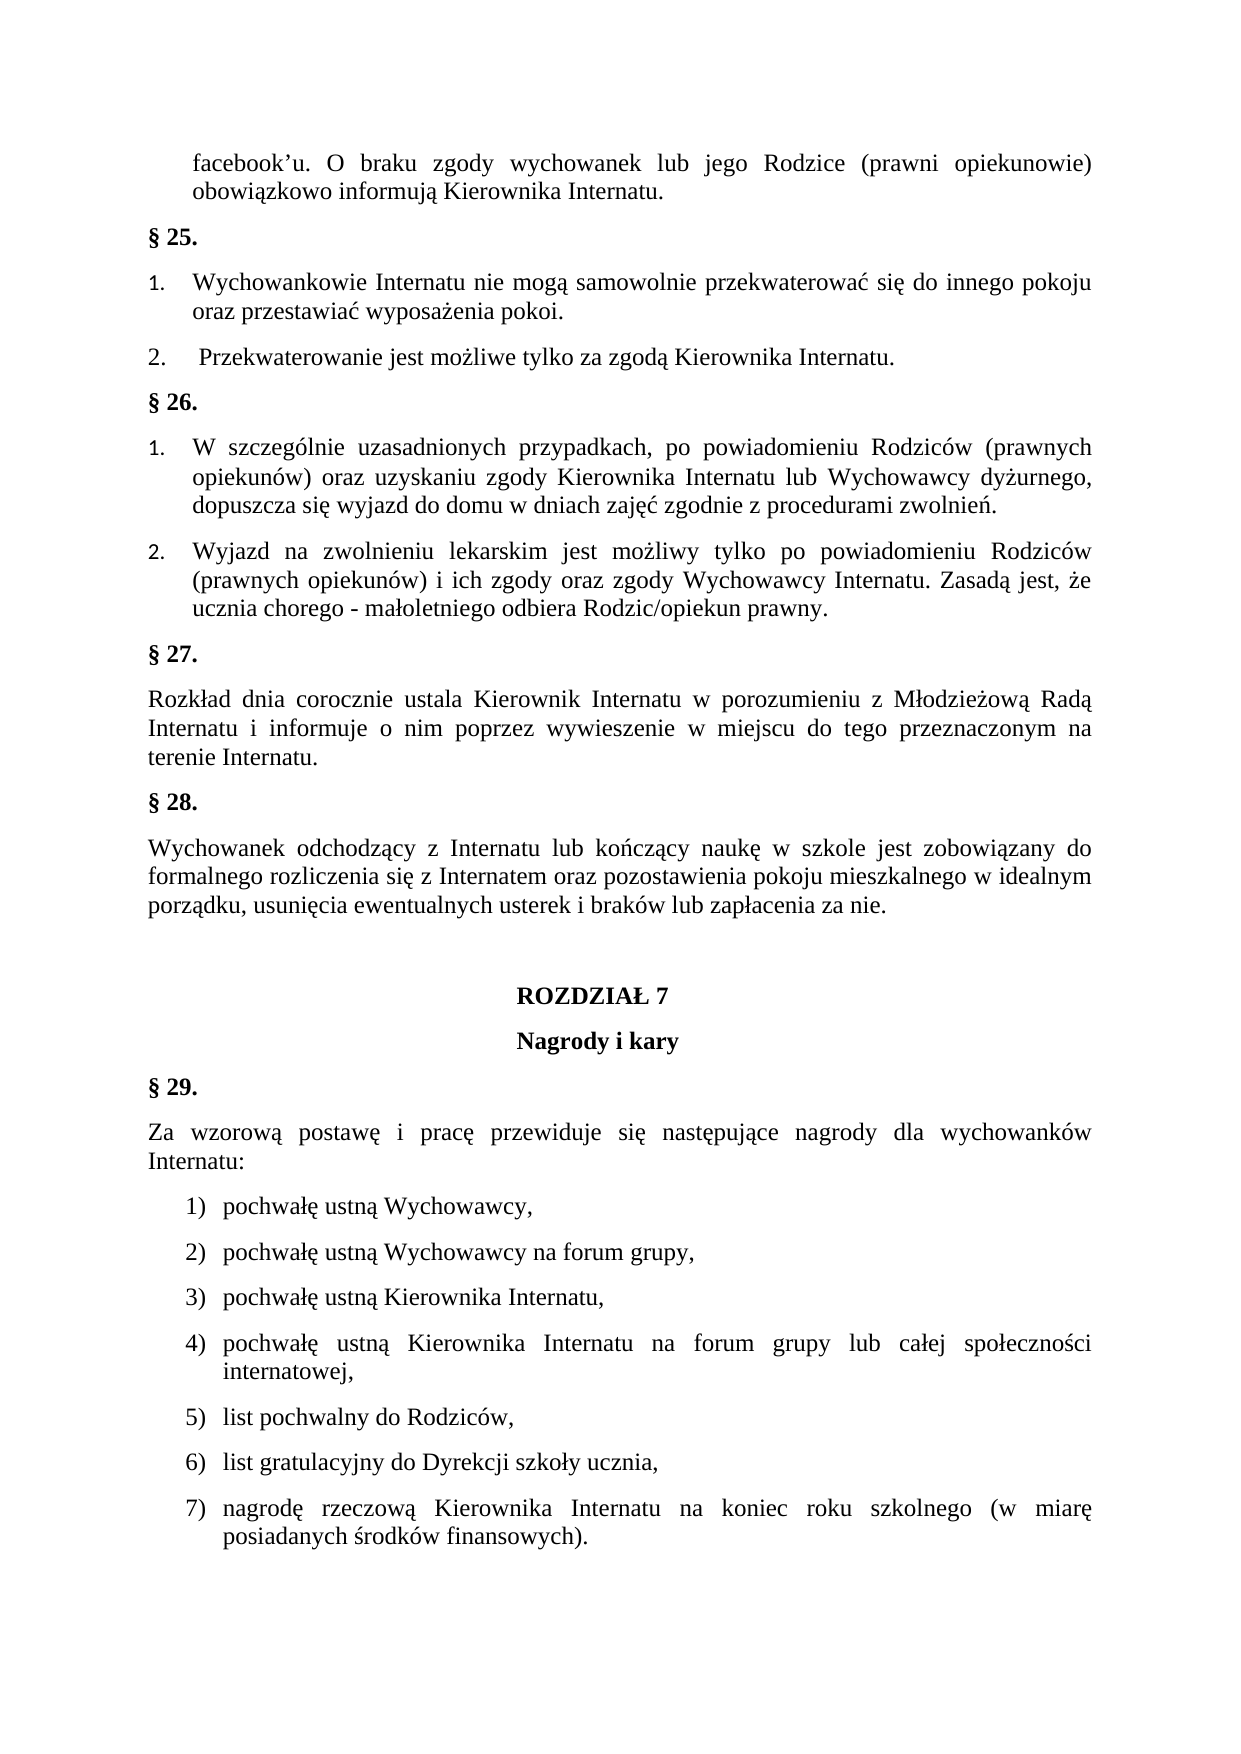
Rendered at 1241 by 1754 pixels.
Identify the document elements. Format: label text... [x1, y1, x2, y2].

list nagrodę rzeczową Kierownika Internatu na koniec roku szkolnego (w miarę posiadanych środków finansowych). [185, 1493, 1093, 1550]
list Przekwaterowanie jest możliwe tylko za zgodą Kierownika Internatu. [148, 342, 1093, 370]
list Wyjazd na zwolnieniu lekarskim jest możliwy tylko po powiadomieniu Rodziców (prawnych opiekunów) i ich zgody oraz zgody Wychowawcy Internatu. Zasadą jest, że ucznia chorego - małoletniego odbiera Rodzic/opiekun prawny. [148, 536, 1093, 622]
list W szczególnie uzasadnionych przypadkach, po powiadomieniu Rodziców (prawnych opiekunów) oraz uzyskaniu zgody Kierownika Internatu lub Wychowawcy dyżurnego, dopuszcza się wyjazd do domu w dniach zajęć zgodnie z procedurami zwolnień. [148, 432, 1093, 519]
text Rozkład dnia corocznie ustala Kierownik Internatu w porozumieniu z Młodzieżową Radą Internatu i informuje o nim poprzez wywieszenie w miejscu do tego przeznaczonym na terenie Internatu. [148, 684, 1093, 771]
text § 28. [148, 787, 1093, 816]
text Za wzorową postawę i pracę przewiduje się następujące nagrody dla wychowanków Internatu: [148, 1117, 1093, 1175]
text § 25. [148, 222, 1093, 251]
text Wychowanek odchodzący z Internatu lub kończący naukę w szkole jest zobowiązany do formalnego rozliczenia się z Internatem oraz pozostawienia pokoju mieszkalnego w idealnym porządku, usunięcia ewentualnych usterek i braków lub zapłacenia za nie. [148, 833, 1093, 919]
text Nagrody i kary [443, 1026, 1093, 1055]
list pochwałę ustną Kierownika Internatu, [185, 1282, 1093, 1311]
list pochwałę ustną Wychowawcy, [185, 1191, 1093, 1220]
list pochwałę ustną Wychowawcy na forum grupy, [185, 1237, 1093, 1266]
text ROZDZIAŁ 7 [516, 981, 1093, 1010]
list list pochwalny do Rodziców, [185, 1402, 1093, 1431]
list pochwałę ustną Kierownika Internatu na forum grupy lub całej społeczności internatowej, [185, 1328, 1093, 1385]
list facebook’u. O braku zgody wychowanek lub jego Rodzice (prawni opiekunowie) obowiązkowo informują Kierownika Internatu. [148, 148, 1093, 205]
text § 27. [148, 639, 1093, 668]
list list gratulacyjny do Dyrekcji szkoły ucznia, [185, 1447, 1093, 1476]
text § 29. [148, 1072, 1093, 1101]
text § 26. [148, 387, 1093, 416]
list Wychowankowie Internatu nie mogą samowolnie przekwaterować się do innego pokoju oraz przestawiać wyposażenia pokoi. [148, 267, 1093, 325]
